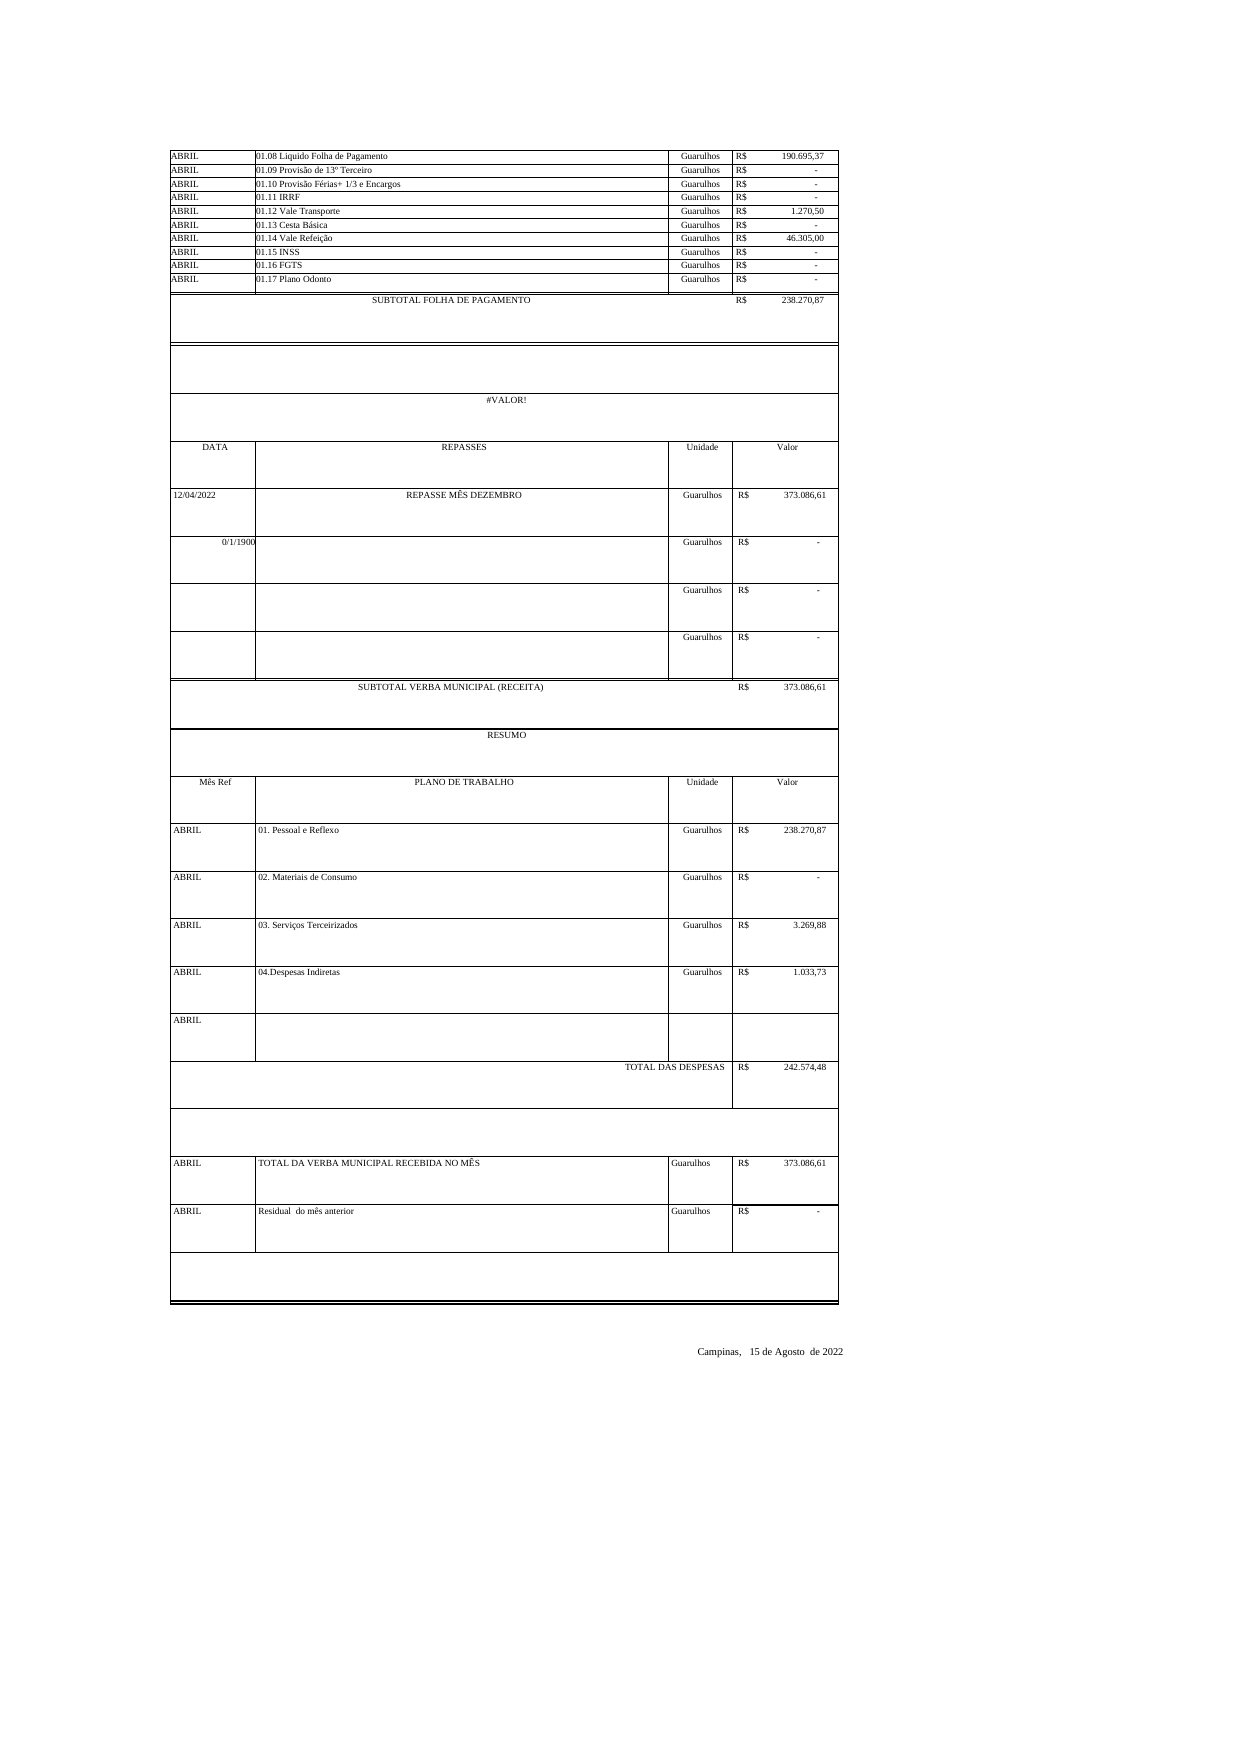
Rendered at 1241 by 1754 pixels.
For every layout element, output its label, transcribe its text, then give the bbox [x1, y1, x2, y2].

table_cell TOTAL DA VERBA MUNICIPAL RECEBIDA NO MÊS [256, 1157, 625, 1204]
table_cell Guarulhos [669, 632, 732, 678]
table_cell R$ 238.270,87 [733, 295, 838, 342]
table_cell R$ 238.270,87 [733, 824, 838, 871]
table_cell Guarulhos [669, 165, 732, 177]
table_cell R$ 1.270,50 [733, 206, 838, 218]
table_cell 02. Materiais de Consumo [256, 872, 625, 918]
table_cell R$ 3.269,88 [733, 919, 838, 966]
table_cell ABRIL [171, 151, 255, 164]
table_cell [625, 777, 668, 823]
table_cell R$ 242.574,48 [733, 1062, 838, 1108]
table_cell R$ - [733, 632, 838, 678]
table_cell DATA [171, 442, 255, 488]
table_cell ABRIL [171, 260, 255, 273]
table_cell Guarulhos [669, 489, 732, 536]
table_cell [625, 442, 668, 488]
table_cell R$ 242.574,48 [733, 346, 838, 393]
table_cell [171, 346, 256, 393]
table_cell SUBTOTAL VERBA MUNICIPAL (RECEITA) [171, 681, 625, 728]
table_cell Guarulhos [669, 219, 732, 232]
table_cell R$ 190.695,37 [733, 151, 838, 164]
table_cell Guarulhos [669, 1205, 732, 1252]
table_cell SUBTOTAL FOLHA DE PAGAMENTO [256, 295, 669, 342]
table_cell #VALOR! [171, 394, 625, 441]
table_cell ABRIL [171, 206, 255, 218]
table_cell ABRIL [171, 1157, 255, 1204]
table_cell Guarulhos [669, 178, 732, 191]
table_cell Guarulhos [669, 260, 732, 273]
table_cell Guarulhos [669, 151, 732, 164]
table_cell [733, 394, 838, 441]
table_cell ABRIL [171, 1205, 255, 1252]
table_cell Guarulhos [669, 274, 732, 292]
table_cell [171, 295, 256, 342]
table_cell 04.Despesas Indiretas [256, 967, 625, 1013]
table_cell 01.13 Cesta Básica [256, 219, 668, 232]
table_cell Guarulhos [669, 919, 732, 966]
table_cell [625, 584, 668, 631]
table_cell [625, 1014, 668, 1061]
table_cell Guarulhos [669, 247, 732, 259]
table_cell [625, 537, 668, 583]
table_cell Residual do mês anterior [256, 1205, 625, 1252]
table_cell 01.15 INSS [256, 247, 668, 259]
table_cell PLANO DE TRABALHO [256, 777, 625, 823]
table_cell 01. Pessoal e Reflexo [256, 824, 625, 871]
table_cell ABRIL [171, 274, 255, 292]
table_cell 01.14 Vale Refeição [256, 233, 668, 246]
table_cell Guarulhos [669, 584, 732, 631]
table_cell Guarulhos [669, 192, 732, 204]
table_cell [171, 584, 255, 631]
text Campinas, 15 de Agosto de 2022 [697, 1345, 992, 1357]
table_cell ABRIL [171, 233, 255, 246]
table_cell R$ - [733, 178, 838, 191]
table_cell R$ - [733, 219, 838, 232]
table_cell 01.16 FGTS [256, 260, 668, 273]
table_cell [669, 1014, 732, 1061]
table_cell Guarulhos [669, 872, 732, 918]
table_cell Valor [733, 442, 838, 488]
table_cell R$ - [733, 165, 838, 177]
table_cell R$ 1.033,73 [733, 967, 838, 1013]
table_cell TOTALIZADOR [256, 346, 669, 393]
table_cell ABRIL [171, 1014, 255, 1061]
table_cell Guarulhos [669, 1157, 732, 1204]
table_cell R$ 373.086,61 [733, 1157, 838, 1204]
table_cell R$ - [733, 584, 838, 631]
table_cell ABRIL [171, 247, 255, 259]
table_cell [625, 632, 668, 678]
table_cell [625, 824, 668, 871]
table_cell REPASSES [256, 442, 625, 488]
table_cell 01.12 Vale Transporte [256, 206, 668, 218]
table_cell [625, 1253, 732, 1300]
table_cell R$ - [733, 260, 838, 273]
table_cell [625, 872, 668, 918]
table_cell [625, 967, 668, 1013]
table_cell ABRIL [171, 192, 255, 204]
table_cell Guarulhos [669, 233, 732, 246]
table_cell RESUMO [171, 730, 625, 776]
table_cell Unidade [669, 777, 732, 823]
table_cell Mês Ref [171, 777, 255, 823]
table_cell 03. Serviços Terceirizados [256, 919, 625, 966]
table_cell R$ - [733, 1206, 838, 1252]
table_cell [171, 632, 255, 678]
table_cell [256, 537, 625, 583]
table_cell [733, 1109, 838, 1156]
table_cell 0/1/1900 [171, 537, 255, 583]
table_cell [625, 394, 732, 441]
table_cell [733, 1253, 838, 1300]
table_cell R$ - [733, 247, 838, 259]
table_cell ABRIL [171, 967, 255, 1013]
table_cell R$ - [733, 872, 838, 918]
table_cell R$ - [733, 274, 838, 292]
table_cell 01.17 Plano Odonto [256, 274, 668, 292]
table_cell [669, 346, 732, 393]
table_cell Guarulhos [669, 967, 732, 1013]
table_cell ABRIL [171, 178, 255, 191]
table_cell [625, 1157, 668, 1204]
table_cell [171, 1062, 625, 1108]
table_cell R$ 373.086,61 [733, 681, 838, 728]
table_cell Unidade [669, 442, 732, 488]
table_cell 01.10 Provisão Férias+ 1/3 e Encargos [256, 178, 668, 191]
table_cell Guarulhos [669, 824, 732, 871]
table_cell [625, 919, 668, 966]
table_cell [733, 1014, 838, 1061]
table_cell [625, 489, 668, 536]
table_cell [625, 1205, 668, 1252]
table_cell R$ - [733, 537, 838, 583]
table_cell Guarulhos [669, 537, 732, 583]
table_cell ABRIL [171, 919, 255, 966]
table_cell Valor [733, 777, 838, 823]
table_cell R$ - [733, 192, 838, 204]
table_cell [625, 1109, 732, 1156]
table_cell 12/04/2022 [171, 489, 255, 536]
table_cell TOTAL DAS DESPESAS [625, 1062, 732, 1108]
table_cell R$ 46.305,00 [733, 233, 838, 246]
table_cell Guarulhos [669, 206, 732, 218]
table_cell 01.08 Liquido Folha de Pagamento [256, 151, 668, 164]
table_cell [256, 632, 625, 678]
table_cell R$ 373.086,61 [733, 489, 838, 536]
table_cell 01.11 IRRF [256, 192, 668, 204]
table_cell [669, 295, 732, 342]
table_cell [625, 730, 732, 776]
table_cell ABRIL [171, 165, 255, 177]
table_cell [733, 730, 838, 776]
table_cell [256, 584, 625, 631]
table_cell [625, 681, 732, 728]
table_cell ABRIL [171, 824, 255, 871]
table_cell REPASSE MÊS DEZEMBRO [256, 489, 625, 536]
table_cell [171, 1109, 625, 1156]
table_cell [171, 1253, 625, 1300]
table_cell ABRIL [171, 872, 255, 918]
table_cell ABRIL [171, 219, 255, 232]
text SALDO R$ 130.512,13 [171, 1304, 992, 1317]
table_cell [256, 1014, 625, 1061]
table_cell 01.09 Provisão de 13º Terceiro [256, 165, 668, 177]
